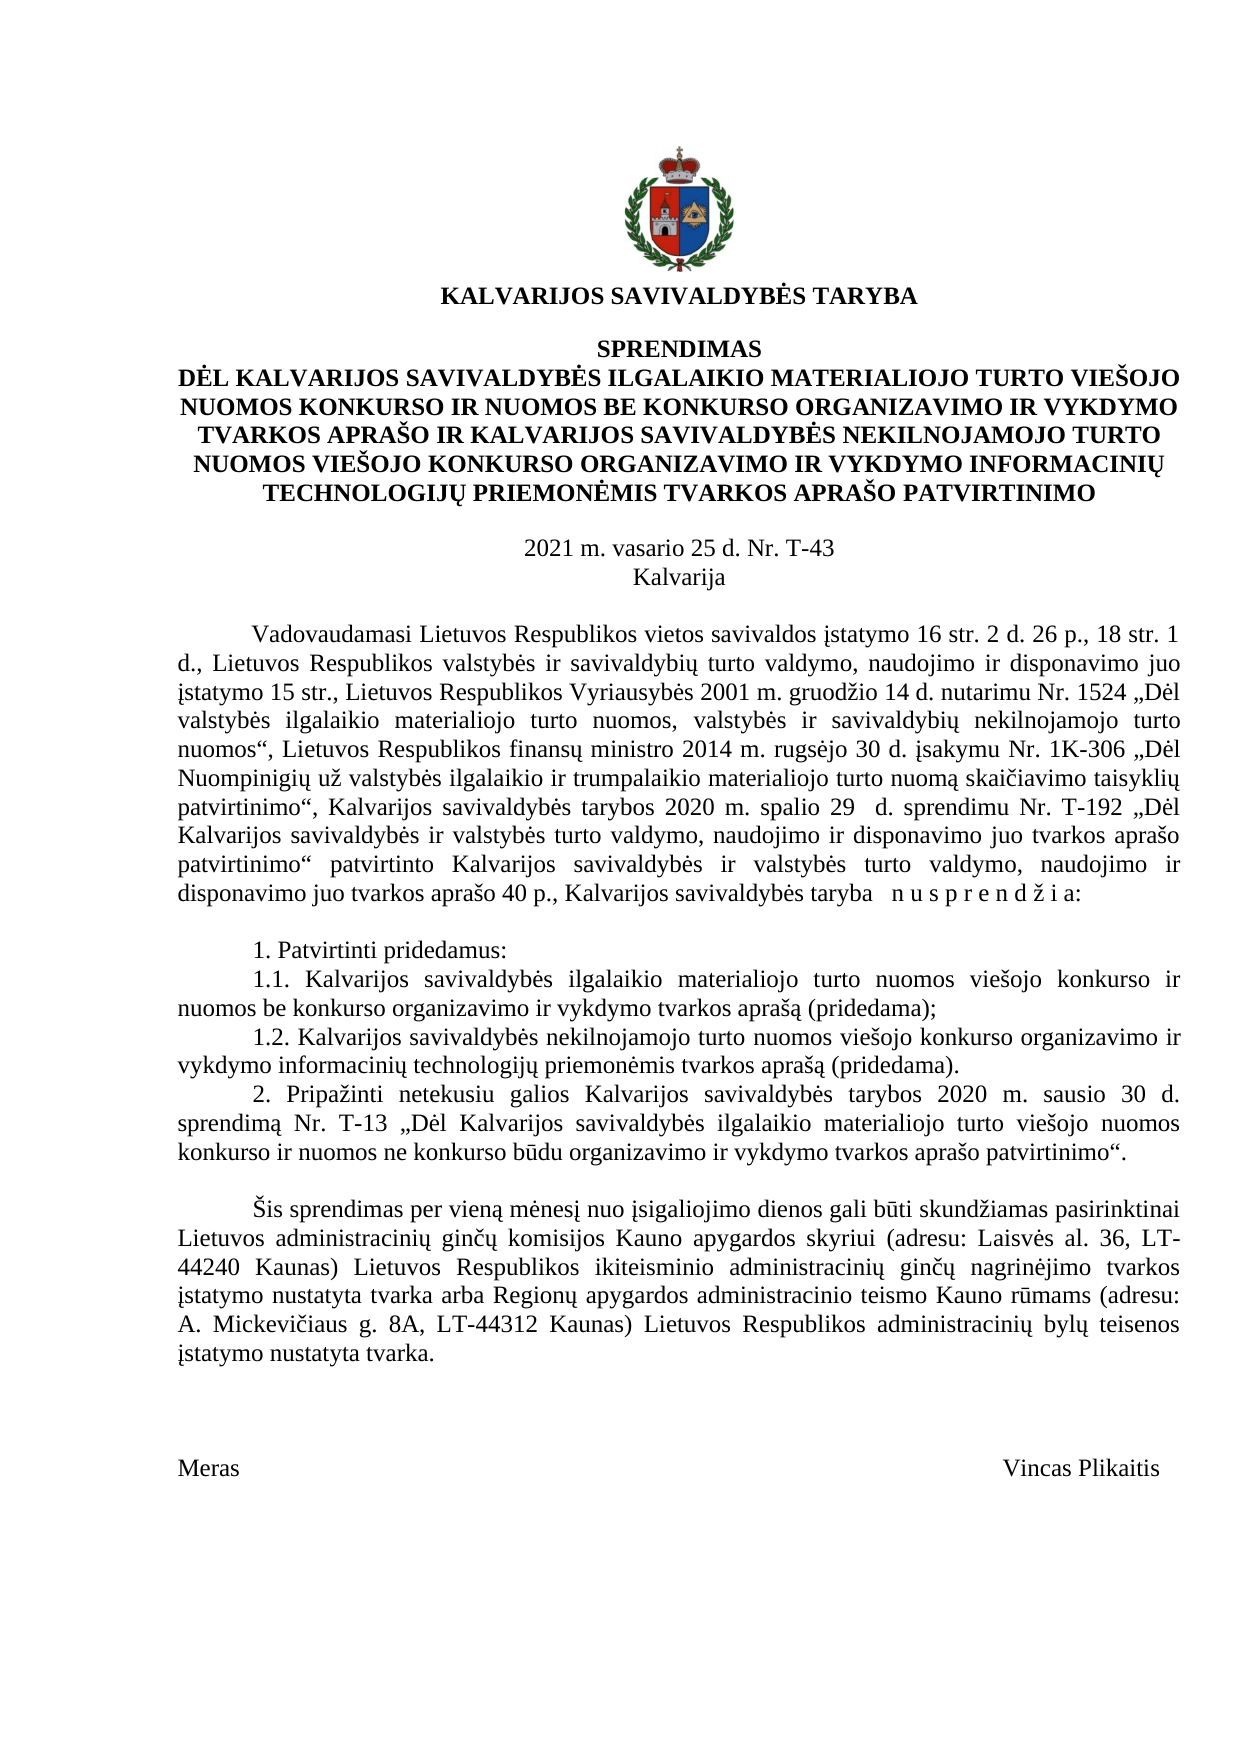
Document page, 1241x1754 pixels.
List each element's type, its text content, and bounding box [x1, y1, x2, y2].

text 1. Patvirtinti pridedamus: [177, 936, 1181, 964]
text Meras Vincas Plikaitis [177, 1453, 1181, 1482]
text DĖL KALVARIJOS SAVIVALDYBĖS ILGALAIKIO MATERIALIOJO TURTO VIEŠOJO NUOMOS KONKURSO IR NUOMOS BE KONKURSO ORGANIZAVIMO ir vykdymo TVARKOS APRAŠO ir KALVARIJOS SAVIVALDYBĖS NEKILNOJAMOJO TURTO NUOMOS VIEŠOJO KONKURSO ORGANIZAVIMO IR VYKDYMO INFORMACINIŲ TECHNOLOGIJŲ PRIEMONĖMIS TVARKOS APRAŠO PATVIRTINIMO [177, 363, 1181, 507]
text 2021 m. vasario 25 d. Nr. T-43 [177, 533, 1181, 562]
text Vadovaudamasi Lietuvos Respublikos vietos savivaldos įstatymo 16 str. 2 d. 26 p., 18 str. 1 d., Lietuvos Respublikos valstybės ir savivaldybių turto valdymo, naudojimo ir disponavimo juo įstatymo 15 str., Lietuvos Respublikos Vyriausybės 2001 m. gruodžio 14 d. nutarimu Nr. 1524 „Dėl valstybės ilgalaikio materialiojo turto nuomos, valstybės ir savivaldybių nekilnojamojo turto nuomos“, Lietuvos Respublikos finansų ministro 2014 m. rugsėjo 30 d. įsakymu Nr. 1K-306 „Dėl Nuompinigių už valstybės ilgalaikio ir trumpalaikio materialiojo turto nuomą skaičiavimo taisyklių patvirtinimo“, Kalvarijos savivaldybės tarybos 2020 m. spalio 29 d. sprendimu Nr. T-192 „Dėl Kalvarijos savivaldybės ir valstybės turto valdymo, naudojimo ir disponavimo juo tvarkos aprašo patvirtinimo“ patvirtinto Kalvarijos savivaldybės ir valstybės turto valdymo, naudojimo ir disponavimo juo tvarkos aprašo 40 p., Kalvarijos savivaldybės taryba n u s p r e n d ž i a: [177, 619, 1181, 907]
text 2. Pripažinti netekusiu galios Kalvarijos savivaldybės tarybos 2020 m. sausio 30 d. sprendimą Nr. T-13 „Dėl Kalvarijos savivaldybės ilgalaikio materialiojo turto viešojo nuomos konkurso ir nuomos ne konkurso būdu organizavimo ir vykdymo tvarkos aprašo patvirtinimo“. [177, 1079, 1181, 1166]
text SPRENDIMAS [177, 334, 1181, 363]
text 1.2. Kalvarijos savivaldybės nekilnojamojo turto nuomos viešojo konkurso organizavimo ir vykdymo informacinių technologijų priemonėmis tvarkos aprašą (pridedama). [177, 1022, 1181, 1079]
text 1.1. Kalvarijos savivaldybės ilgalaikio materialiojo turto nuomos viešojo konkurso ir nuomos be konkurso organizavimo ir vykdymo tvarkos aprašą (pridedama); [177, 964, 1181, 1022]
text Kalvarija [177, 562, 1181, 591]
text KALVARIJOS SAVIVALDYBĖS TARYBA [177, 281, 1181, 310]
text Šis sprendimas per vieną mėnesį nuo įsigaliojimo dienos gali būti skundžiamas pasirinktinai Lietuvos administracinių ginčų komisijos Kauno apygardos skyriui (adresu: Laisvės al. 36, LT-44240 Kaunas) Lietuvos Respublikos ikiteisminio administracinių ginčų nagrinėjimo tvarkos įstatymo nustatyta tvarka arba Regionų apygardos administracinio teismo Kauno rūmams (adresu: A. Mickevičiaus g. 8A, LT-44312 Kaunas) Lietuvos Respublikos administracinių bylų teisenos įstatymo nustatyta tvarka. [177, 1194, 1181, 1367]
